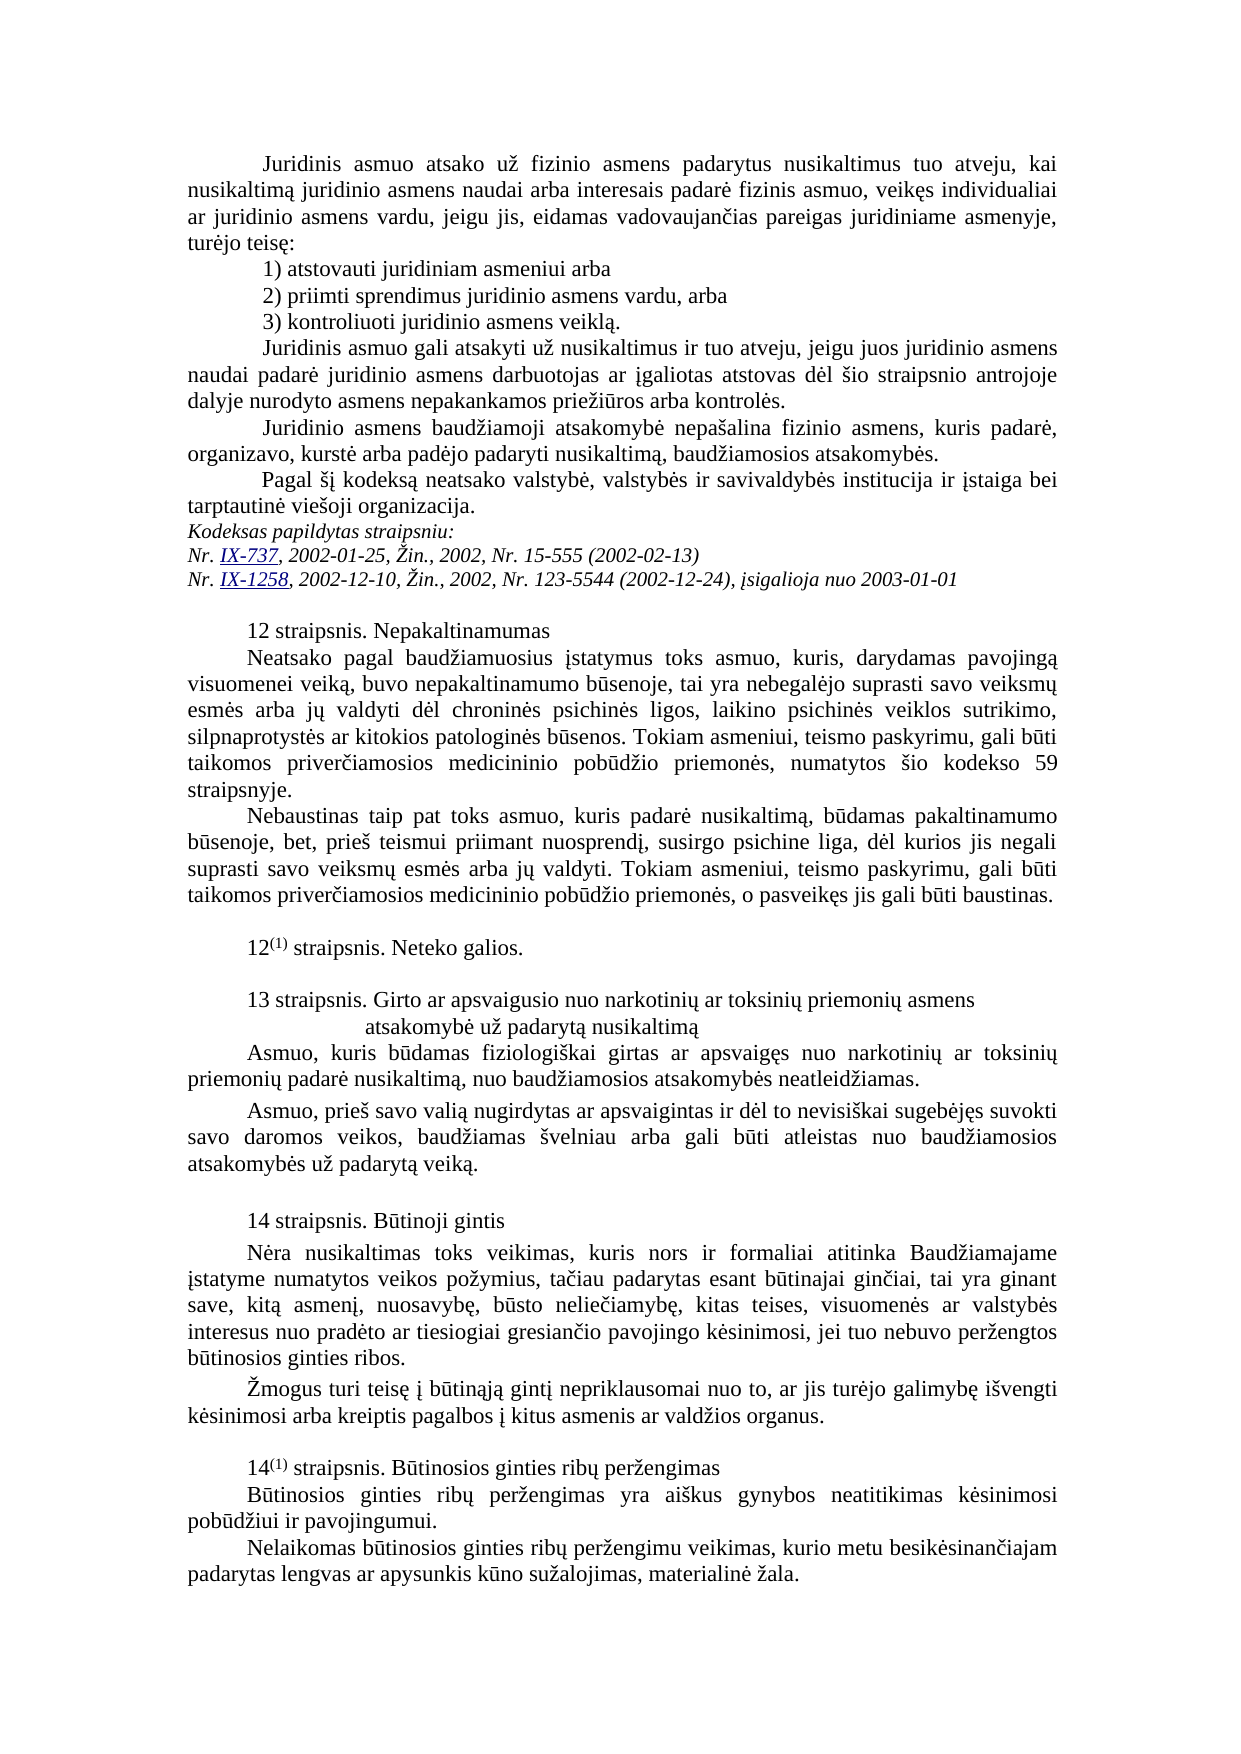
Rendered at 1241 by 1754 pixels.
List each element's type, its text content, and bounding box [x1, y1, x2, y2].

text Asmuo, prieš savo valią nugirdytas ar apsvaigintas ir dėl to nevisiškai sugebėjęs suvokti savo daromos veikos, baudžiamas švelniau arba gali būti atleistas nuo baudžiamosios atsakomybės už padarytą veiką. [187, 1097, 1059, 1176]
text 14 straipsnis. Būtinoji gintis [209, 1207, 1059, 1234]
text Būtinosios ginties ribų peržengimas yra aiškus gynybos neatitikimas kėsinimosi pobūdžiui ir pavojingumui. [187, 1481, 1059, 1533]
text Nr. IX-737, 2002-01-25, Žin., 2002, Nr. 15-555 (2002-02-13) [187, 543, 1059, 567]
text Žmogus turi teisę į būtinąją gintį nepriklausomai nuo to, ar jis turėjo galimybę išvengti kėsinimosi arba kreiptis pagalbos į kitus asmenis ar valdžios organus. [187, 1375, 1059, 1428]
text Juridinio asmens baudžiamoji atsakomybė nepašalina fizinio asmens, kuris padarė, organizavo, kurstė arba padėjo padaryti nusikaltimą, baudžiamosios atsakomybės. [187, 413, 1059, 466]
text Juridinis asmuo gali atsakyti už nusikaltimus ir tuo atveju, jeigu juos juridinio asmens naudai padarė juridinio asmens darbuotojas ar įgaliotas atstovas dėl šio straipsnio antrojoje dalyje nurodyto asmens nepakankamos priežiūros arba kontrolės. [187, 334, 1059, 413]
text Nebaustinas taip pat toks asmuo, kuris padarė nusikaltimą, būdamas pakaltinamumo būsenoje, bet, prieš teismui priimant nuosprendį, susirgo psichine liga, dėl kurios jis negali suprasti savo veiksmų esmės arba jų valdyti. Tokiam asmeniui, teismo paskyrimu, gali būti taikomos priverčiamosios medicininio pobūdžio priemonės, o pasveikęs jis gali būti baustinas. [187, 802, 1059, 907]
text 3) kontroliuoti juridinio asmens veiklą. [187, 308, 1059, 334]
text atsakomybė už padarytą nusikaltimą [365, 1013, 1059, 1039]
text 1) atstovauti juridiniam asmeniui arba [187, 255, 1059, 282]
text Nelaikomas būtinosios ginties ribų peržengimu veikimas, kurio metu besikėsinančiajam padarytas lengvas ar apysunkis kūno sužalojimas, materialinė žala. [187, 1533, 1059, 1586]
text Nr. IX-1258, 2002-12-10, Žin., 2002, Nr. 123-5544 (2002-12-24), įsigalioja nuo 2003-01-01 [187, 567, 1059, 591]
text 12 straipsnis. Nepakaltinamumas [205, 617, 1059, 644]
text Kodeksas papildytas straipsniu: [187, 519, 1059, 543]
text Neatsako pagal baudžiamuosius įstatymus toks asmuo, kuris, darydamas pavojingą visuomenei veiką, buvo nepakaltinamumo būsenoje, tai yra nebegalėjo suprasti savo veiksmų esmės arba jų valdyti dėl chroninės psichinės ligos, laikino psichinės veiklos sutrikimo, silpnaprotystės ar kitokios patologinės būsenos. Tokiam asmeniui, teismo paskyrimu, gali būti taikomos priverčiamosios medicininio pobūdžio priemonės, numatytos šio kodekso 59 straipsnyje. [187, 644, 1059, 802]
text Nėra nusikaltimas toks veikimas, kuris nors ir formaliai atitinka Baudžiamajame įstatyme numatytos veikos požymius, tačiau padarytas esant būtinajai ginčiai, tai yra ginant save, kitą asmenį, nuosavybę, būsto neliečiamybę, kitas teises, visuomenės ar valstybės interesus nuo pradėto ar tiesiogiai gresiančio pavojingo kėsinimosi, jei tuo nebuvo peržengtos būtinosios ginties ribos. [187, 1239, 1059, 1370]
text Asmuo, kuris būdamas fiziologiškai girtas ar apsvaigęs nuo narkotinių ar toksinių priemonių padarė nusikaltimą, nuo baudžiamosios atsakomybės neatleidžiamas. [187, 1039, 1059, 1092]
text 12(1) straipsnis. Neteko galios. [207, 934, 1059, 960]
text 14(1) straipsnis. Būtinosios ginties ribų peržengimas [206, 1454, 1059, 1481]
text 2) priimti sprendimus juridinio asmens vardu, arba [187, 282, 1059, 308]
text Juridinis asmuo atsako už fizinio asmens padarytus nusikaltimus tuo atveju, kai nusikaltimą juridinio asmens naudai arba interesais padarė fizinis asmuo, veikęs individualiai ar juridinio asmens vardu, jeigu jis, eidamas vadovaujančias pareigas juridiniame asmenyje, turėjo teisę: [187, 150, 1059, 255]
text Pagal šį kodeksą neatsako valstybė, valstybės ir savivaldybės institucija ir įstaiga bei tarptautinė viešoji organizacija. [187, 466, 1059, 519]
text 13 straipsnis. Girto ar apsvaigusio nuo narkotinių ar toksinių priemonių asmens [247, 986, 1059, 1013]
